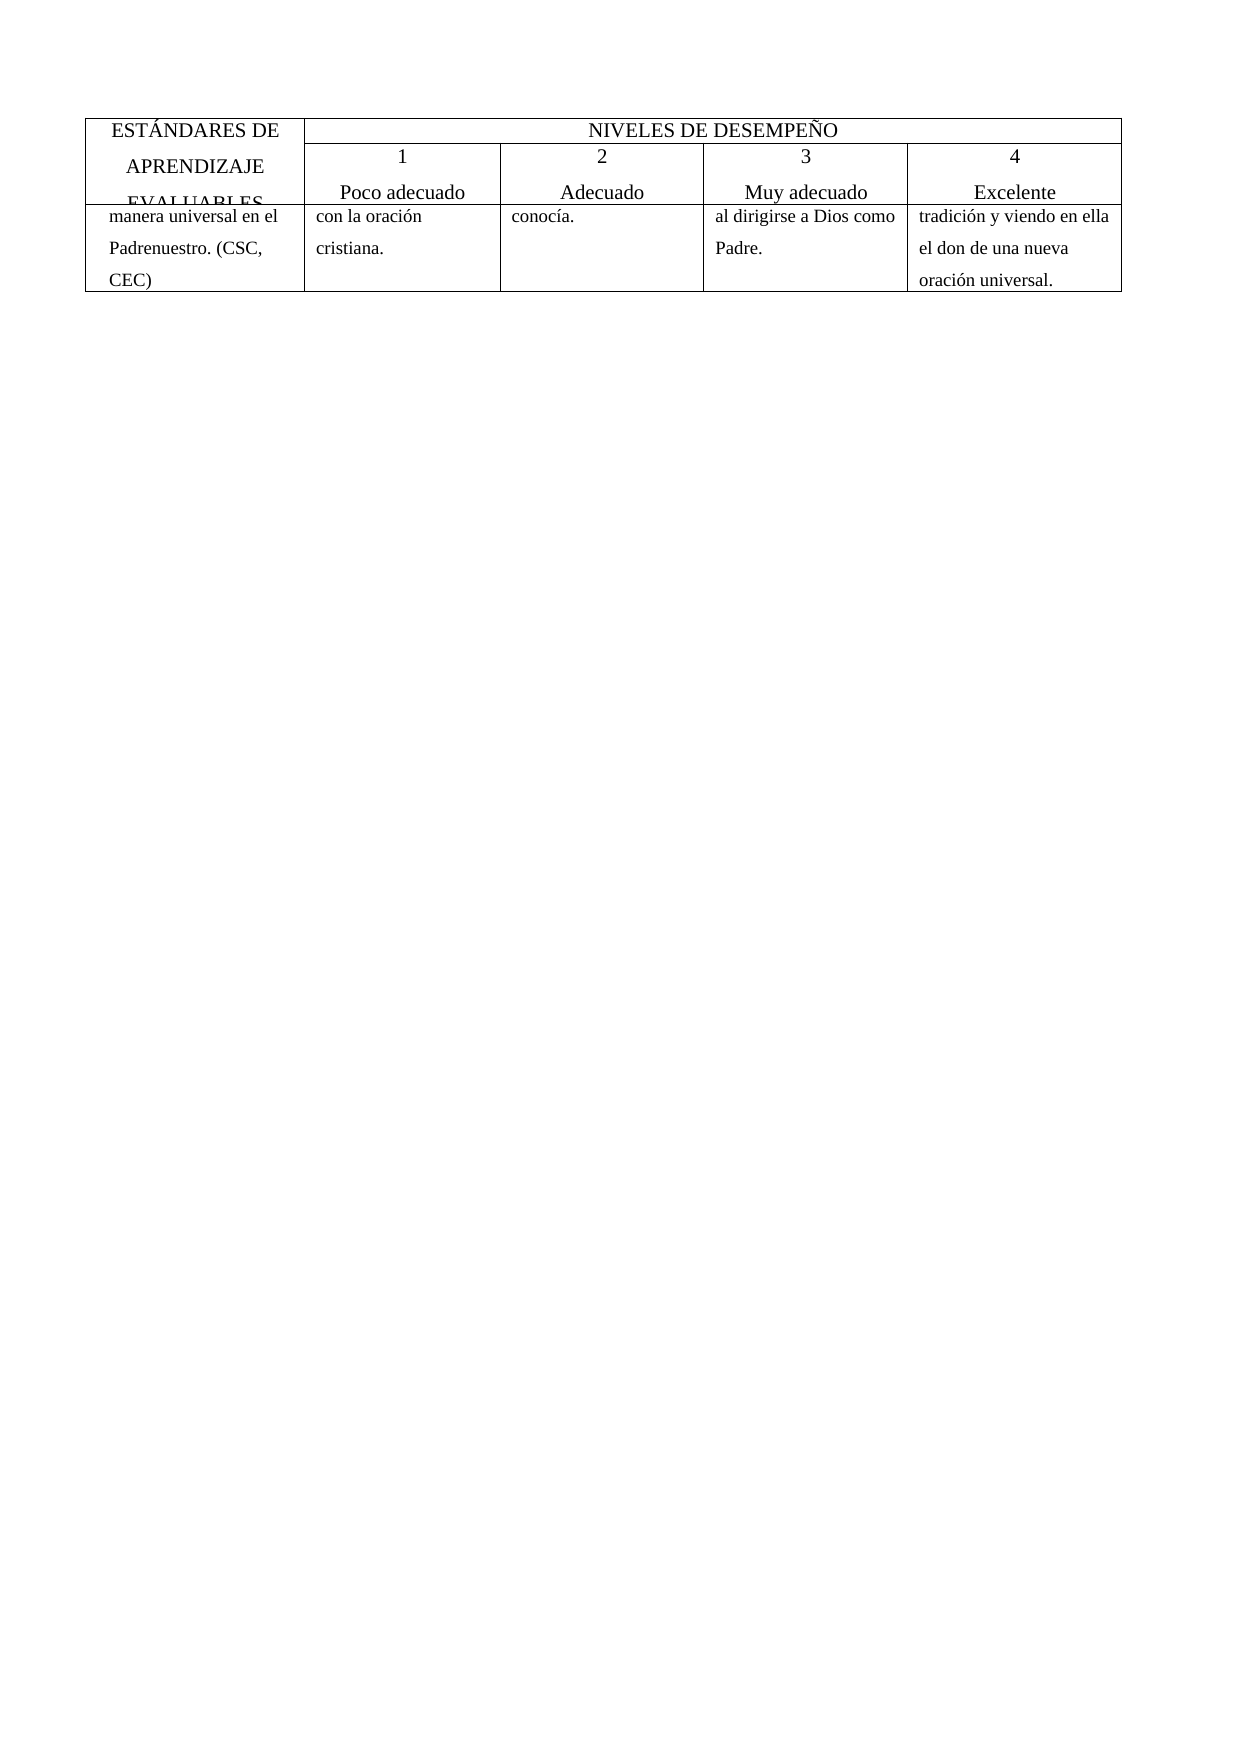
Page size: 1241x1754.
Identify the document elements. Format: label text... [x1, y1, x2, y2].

table_header ESTÁNDARES DE APRENDIZAJE EVALUABLES [86, 119, 304, 204]
table_cell tradición y viendo en ella el don de una nueva oración universal. [908, 205, 1121, 291]
table_cell manera universal en el Padrenuestro. (CSC, CEC) [86, 205, 304, 291]
table_cell al dirigirse a Dios como Padre. [704, 205, 907, 291]
table_header NIVELES DE DESEMPEÑO [305, 119, 1121, 142]
table_cell conocía. [501, 205, 703, 291]
table_cell 1 Poco adecuado [305, 144, 500, 204]
table_cell 2 Adecuado [501, 144, 703, 204]
table_cell 3 Muy adecuado [704, 144, 907, 204]
table_cell con la oración cristiana. [305, 205, 500, 291]
table_cell 4 Excelente [908, 144, 1121, 204]
